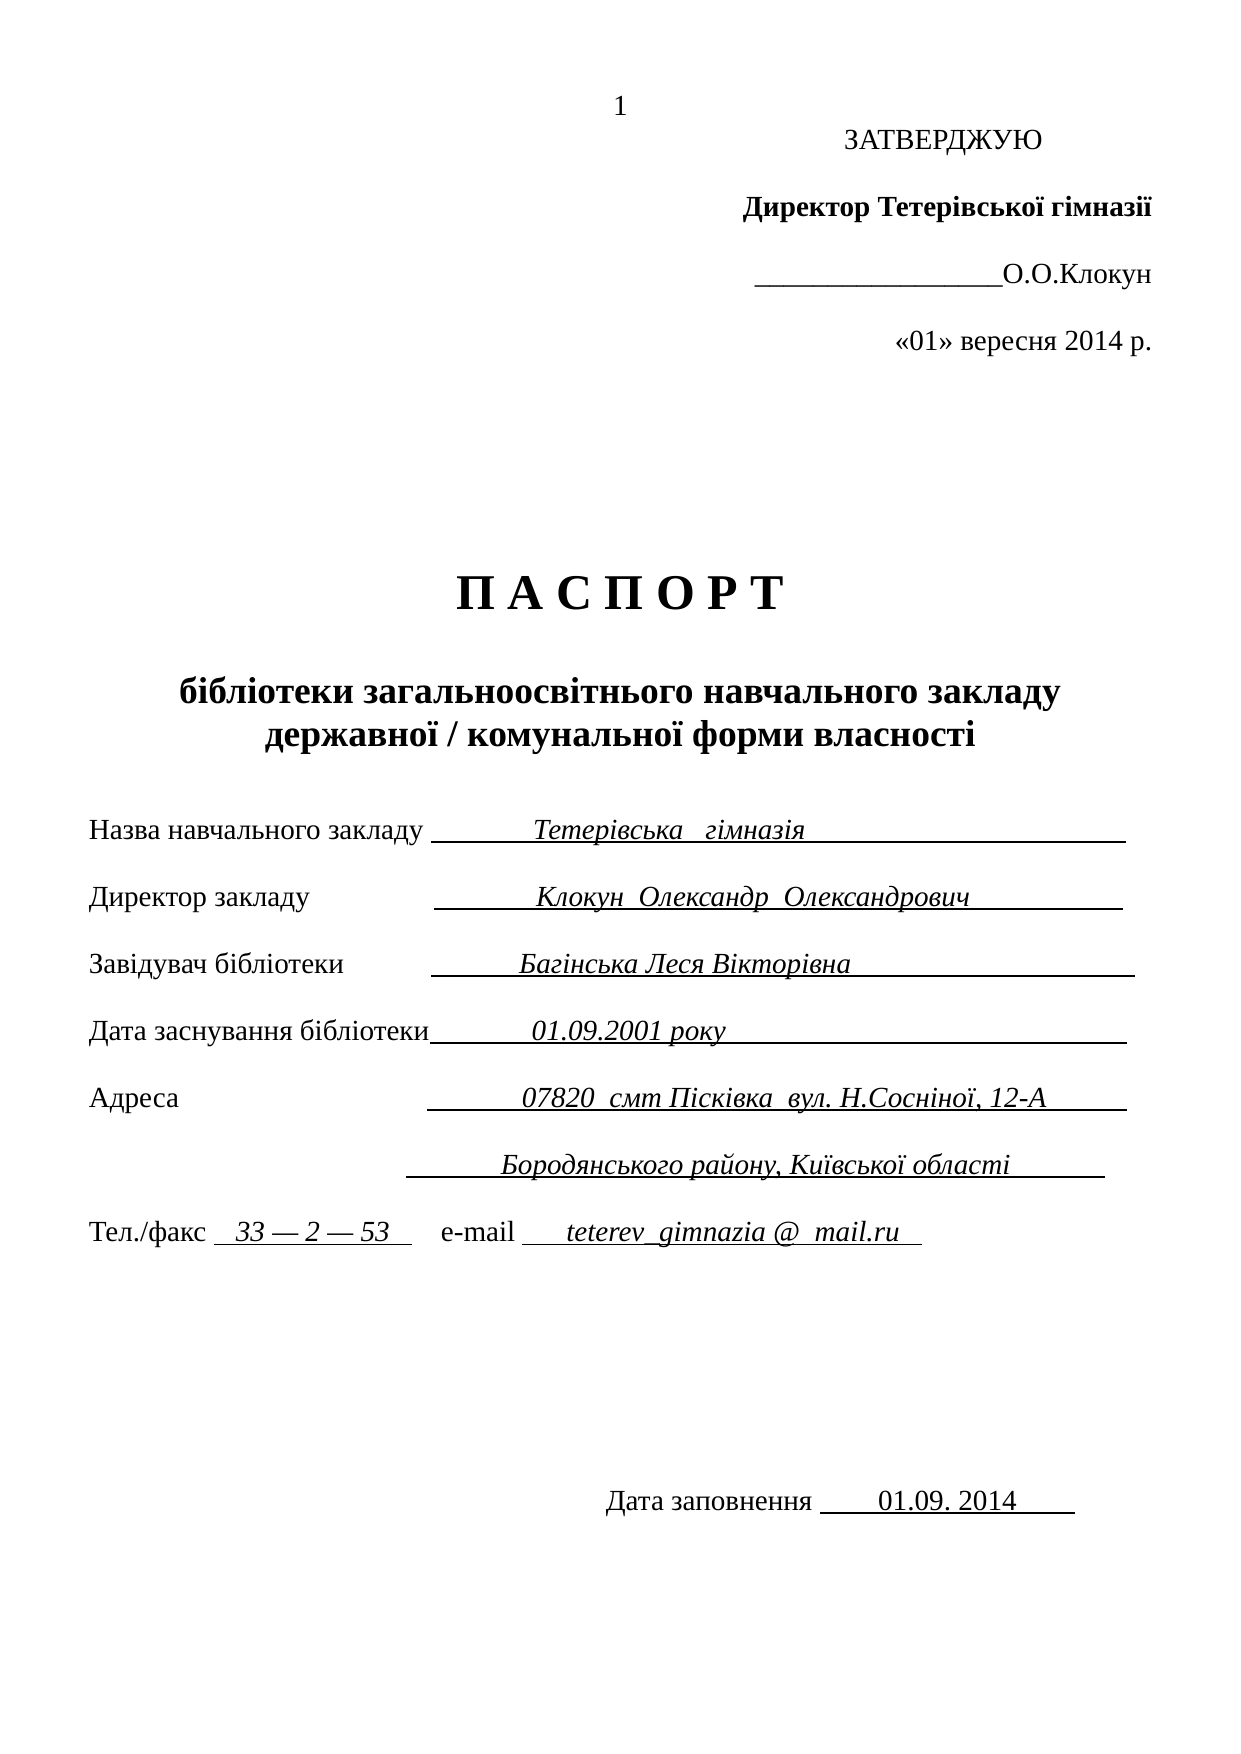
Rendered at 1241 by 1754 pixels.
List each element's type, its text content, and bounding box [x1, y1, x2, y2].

text П А С П О Р Т [88, 563, 1152, 620]
text Назва навчального закладу Тетерівська гімназія [88, 812, 1152, 846]
text державної / комунальної форми власності [88, 711, 1152, 754]
text Директор закладу Клокун Олександр Олександрович [88, 879, 1152, 913]
text Адреса 07820 смт Пісківка вул. Н.Сосніної, 12-А [88, 1080, 1152, 1114]
text Бородянського району, Київської області [88, 1147, 1152, 1181]
text бібліотеки загальноосвітнього навчального закладу [88, 668, 1152, 711]
text Дата заповнення 01.09. 2014 [88, 1483, 1152, 1516]
text _________________О.О.Клокун [88, 256, 1152, 290]
text Тел./факс 33 — 2 — 53 е-mail teterev_gimnazia @ mail.ru [88, 1214, 1152, 1248]
text Дата заснування бібліотеки 01.09.2001 року [88, 1013, 1152, 1047]
text Директор Тетерівської гімназії [88, 189, 1152, 223]
text ЗАТВЕРДЖУЮ [88, 122, 1152, 156]
text Завідувач бібліотеки Багінська Леся Вікторівна [88, 946, 1152, 980]
text «01» вересня 2014 р. [88, 323, 1152, 357]
